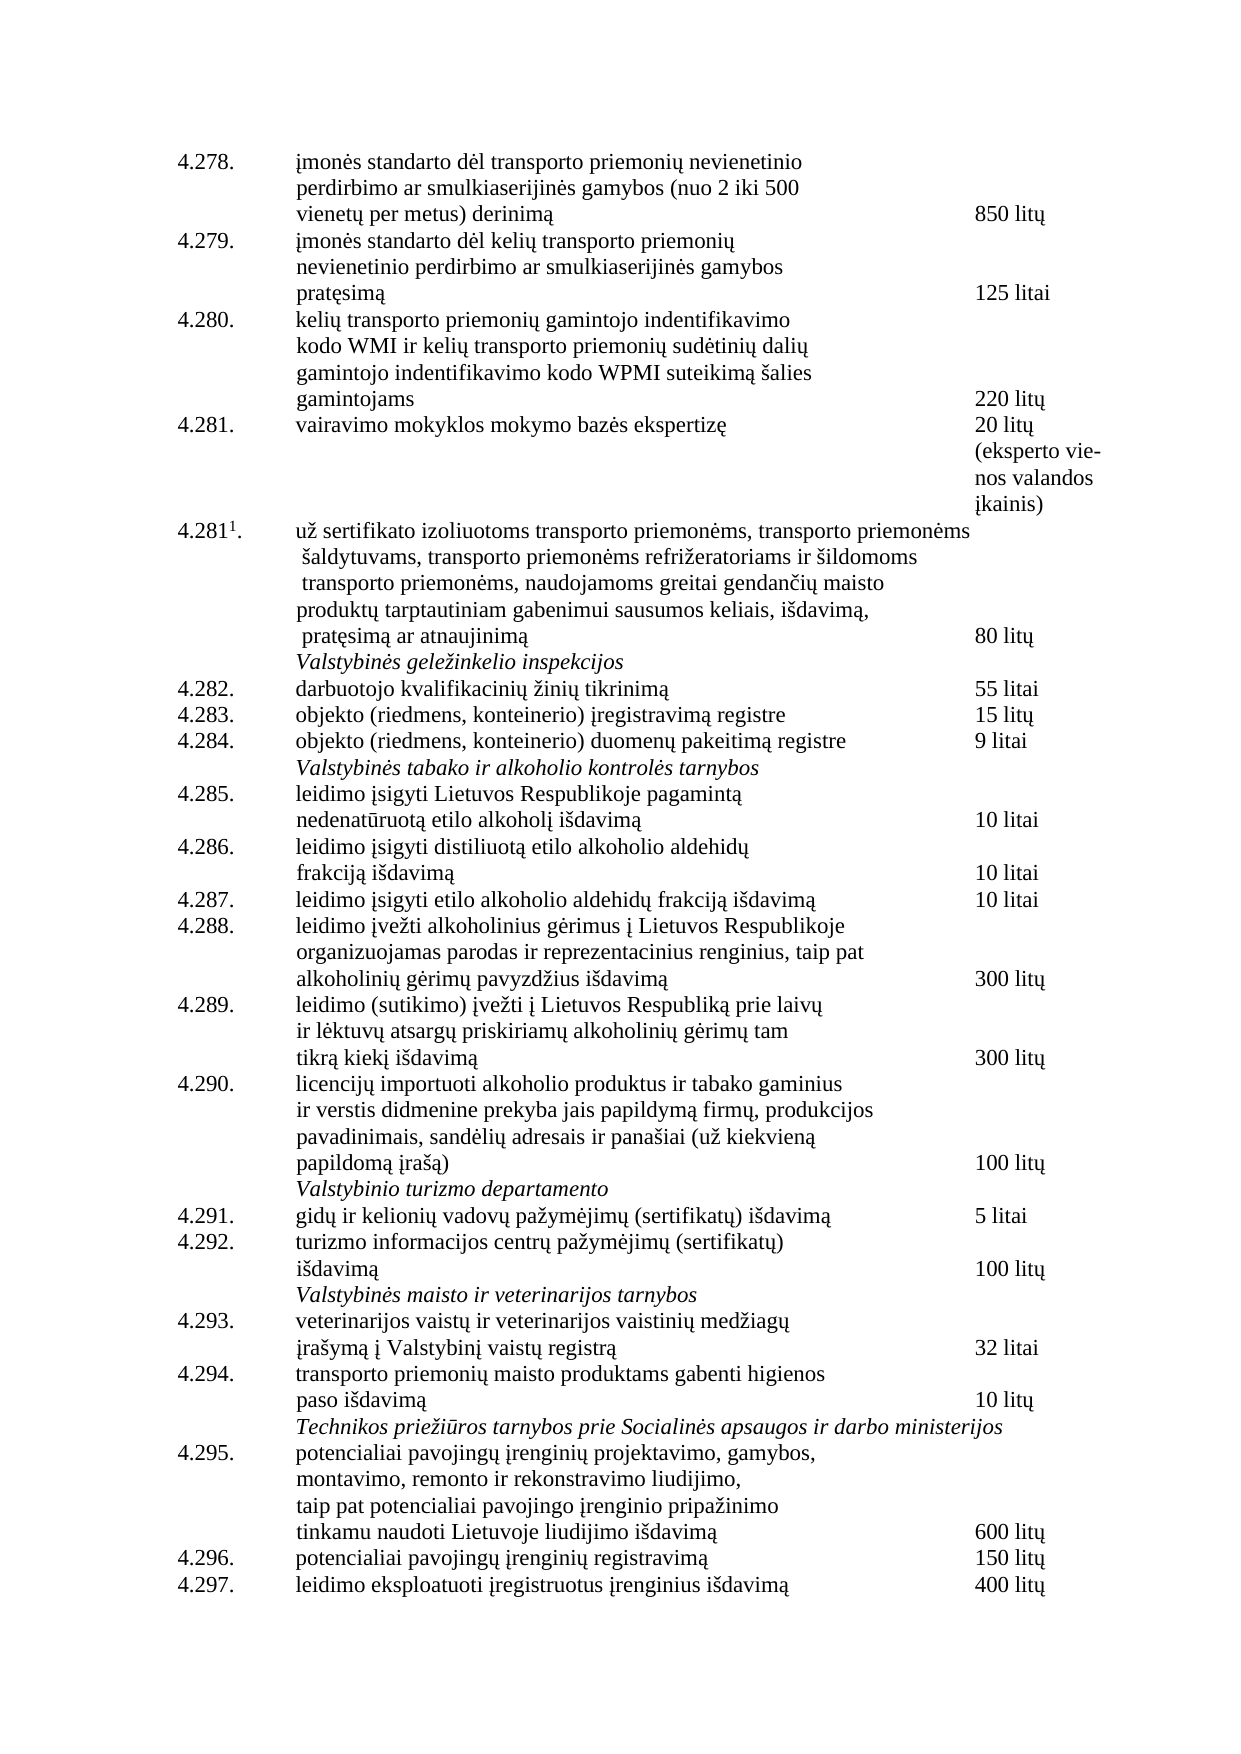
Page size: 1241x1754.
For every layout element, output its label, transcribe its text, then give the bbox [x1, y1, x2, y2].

text 4.279. įmonės standarto dėl kelių transporto priemonių nevienetinio perdirbimo ar smulkiaserijinės gamybos pratęsimą 125 litai [177, 227, 1122, 306]
text 4.278. įmonės standarto dėl transporto priemonių nevienetinio perdirbimo ar smulkiaserijinės gamybos (nuo 2 iki 500 vienetų per metus) derinimą 850 litų [177, 148, 1122, 227]
text 4.2811. už sertifikato izoliuotoms transporto priemonėms, transporto priemonėms šaldytuvams, transporto priemonėms refrižeratoriams ir šildomoms transporto priemonėms, naudojamoms greitai gendančių maisto produktų tarptautiniam gabenimui sausumos keliais, išdavimą, pratęsimą ar atnaujinimą 80 litų [177, 517, 1122, 648]
text 4.289. leidimo (sutikimo) įvežti į Lietuvos Respubliką prie laivų ir lėktuvų atsargų priskiriamų alkoholinių gėrimų tam tikrą kiekį išdavimą 300 litų [177, 991, 1122, 1070]
text 4.292. turizmo informacijos centrų pažymėjimų (sertifikatų) išdavimą 100 litų [177, 1228, 1122, 1281]
text 4.294. transporto priemonių maisto produktams gabenti higienos paso išdavimą 10 litų [177, 1360, 1122, 1413]
text 4.283. objekto (riedmens, konteinerio) įregistravimą registre 15 litų [177, 701, 1122, 727]
text Valstybinės maisto ir veterinarijos tarnybos [177, 1281, 1122, 1307]
text 4.295. potencialiai pavojingų įrenginių projektavimo, gamybos, montavimo, remonto ir rekonstravimo liudijimo, taip pat potencialiai pavojingo įrenginio pripažinimo tinkamu naudoti Lietuvoje liudijimo išdavimą 600 litų [177, 1439, 1122, 1544]
text 4.286. leidimo įsigyti distiliuotą etilo alkoholio aldehidų frakciją išdavimą 10 litai [177, 833, 1122, 886]
text 4.291. gidų ir kelionių vadovų pažymėjimų (sertifikatų) išdavimą 5 litai [177, 1202, 1122, 1228]
text 4.290. licencijų importuoti alkoholio produktus ir tabako gaminius ir verstis didmenine prekyba jais papildymą firmų, produkcijos pavadinimais, sandėlių adresais ir panašiai (už kiekvieną papildomą įrašą) 100 litų [177, 1070, 1122, 1176]
text 4.281. vairavimo mokyklos mokymo bazės ekspertizę 20 litų (eksperto vie- nos valandos įkainis) [177, 411, 1122, 517]
text Valstybinio turizmo departamento [177, 1176, 1122, 1202]
text 4.288. leidimo įvežti alkoholinius gėrimus į Lietuvos Respublikoje organizuojamas parodas ir reprezentacinius renginius, taip pat alkoholinių gėrimų pavyzdžius išdavimą 300 litų [177, 912, 1122, 991]
text 4.282. darbuotojo kvalifikacinių žinių tikrinimą 55 litai [177, 675, 1122, 701]
text Valstybinės tabako ir alkoholio kontrolės tarnybos [177, 754, 1122, 780]
text 4.280. kelių transporto priemonių gamintojo indentifikavimo kodo WMI ir kelių transporto priemonių sudėtinių dalių gamintojo indentifikavimo kodo WPMI suteikimą šalies gamintojams 220 litų [177, 306, 1122, 411]
text Valstybinės geležinkelio inspekcijos [177, 648, 1122, 675]
text 4.287. leidimo įsigyti etilo alkoholio aldehidų frakciją išdavimą 10 litai [177, 886, 1122, 912]
text 4.297. leidimo eksploatuoti įregistruotus įrenginius išdavimą 400 litų [177, 1571, 1122, 1597]
text 4.285. leidimo įsigyti Lietuvos Respublikoje pagamintą nedenatūruotą etilo alkoholį išdavimą 10 litai [177, 780, 1122, 833]
text Technikos priežiūros tarnybos prie Socialinės apsaugos ir darbo ministerijos [177, 1413, 1122, 1439]
text 4.293. veterinarijos vaistų ir veterinarijos vaistinių medžiagų įrašymą į Valstybinį vaistų registrą 32 litai [177, 1307, 1122, 1360]
text 4.284. objekto (riedmens, konteinerio) duomenų pakeitimą registre 9 litai [177, 727, 1122, 754]
text 4.296. potencialiai pavojingų įrenginių registravimą 150 litų [177, 1544, 1122, 1571]
